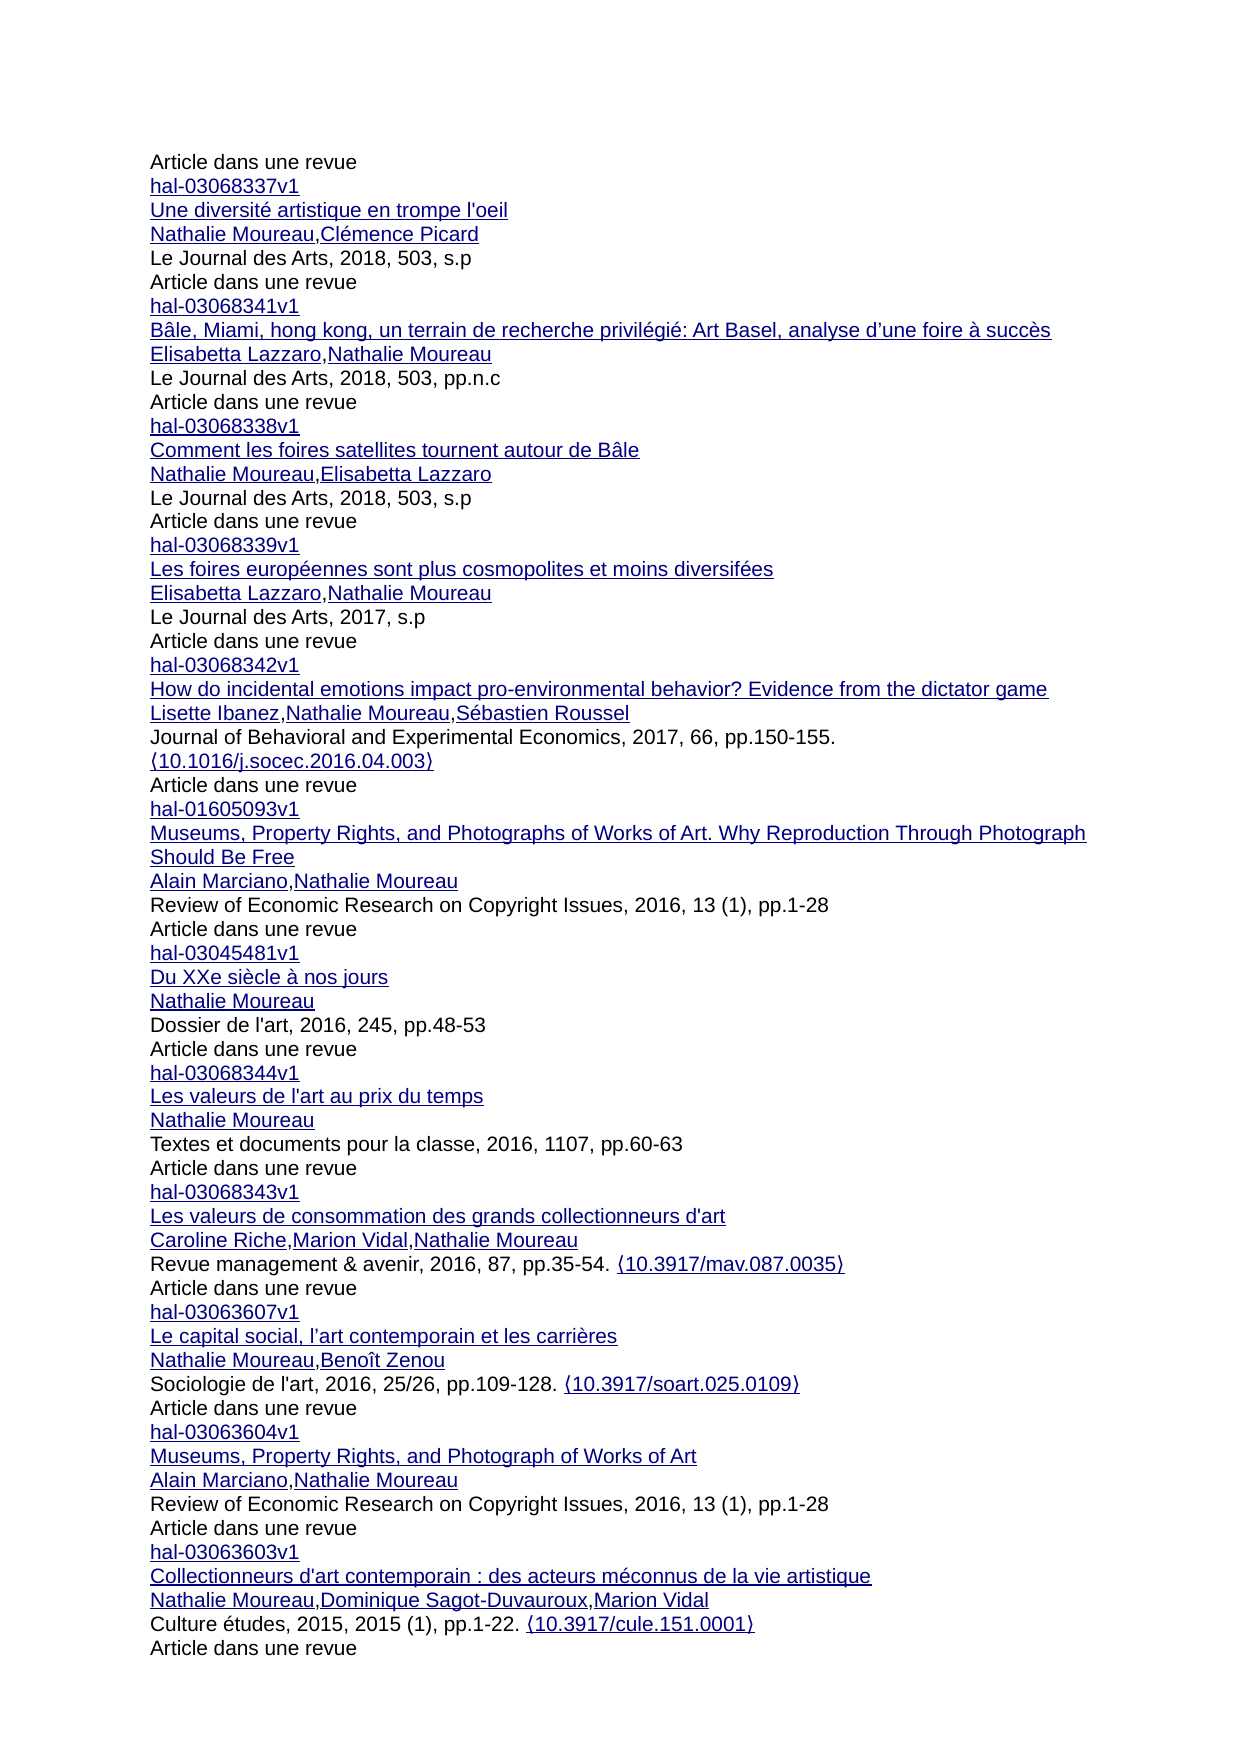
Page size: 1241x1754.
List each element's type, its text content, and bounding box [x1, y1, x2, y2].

table_cell Comment les foires satellites tournent autour de Bâle Nathalie Moureau,Elisabetta Lazzaro Le Journal des Arts, 2018, 503, s.p Article dans une revue hal-03068339v1 [150, 438, 1090, 557]
table_cell Une diversité artistique en trompe l'oeil Nathalie Moureau,Clémence Picard Le Journal des Arts, 2018, 503, s.p Article dans une revue hal-03068341v1 [150, 198, 1090, 318]
table_cell Bâle, Miami, hong kong, un terrain de recherche privilégié: Art Basel, analyse d’une foire à succès Elisabetta Lazzaro,Nathalie Moureau Le Journal des Arts, 2018, 503, pp.n.c Article dans une revue hal-03068338v1 [150, 318, 1090, 437]
table_cell Les valeurs de consommation des grands collectionneurs d'art Caroline Riche,Marion Vidal,Nathalie Moureau Revue management & avenir, 2016, 87, pp.35-54. ⟨10.3917/mav.087.0035⟩ Article dans une revue hal-03063607v1 [150, 1204, 1090, 1324]
table_cell Collectionneurs d'art contemporain : des acteurs méconnus de la vie artistique Nathalie Moureau,Dominique Sagot-Duvauroux,Marion Vidal Culture études, 2015, 2015 (1), pp.1-22. ⟨10.3917/cule.151.0001⟩ Article dans une revue [150, 1564, 1090, 1659]
table_cell Du XXe siècle à nos jours Nathalie Moureau Dossier de l'art, 2016, 245, pp.48-53 Article dans une revue hal-03068344v1 [150, 965, 1090, 1084]
table_cell How do incidental emotions impact pro-environmental behavior? Evidence from the dictator game Lisette Ibanez,Nathalie Moureau,Sébastien Roussel Journal of Behavioral and Experimental Economics, 2017, 66, pp.150-155. ⟨10.1016/j.socec.2016.04.003⟩ Article dans une revue hal-01605093v1 [150, 677, 1090, 821]
table_cell Article dans une revue hal-03068337v1 [150, 150, 1090, 198]
table_cell Le capital social, l’art contemporain et les carrières Nathalie Moureau,Benoît Zenou Sociologie de l'art, 2016, 25/26, pp.109-128. ⟨10.3917/soart.025.0109⟩ Article dans une revue hal-03063604v1 [150, 1324, 1090, 1444]
table_cell Museums, Property Rights, and Photographs of Works of Art. Why Reproduction Through Photograph Should Be Free Alain Marciano,Nathalie Moureau Review of Economic Research on Copyright Issues, 2016, 13 (1), pp.1-28 Article dans une revue hal-03045481v1 [150, 821, 1090, 964]
table_cell Les valeurs de l'art au prix du temps Nathalie Moureau Textes et documents pour la classe, 2016, 1107, pp.60-63 Article dans une revue hal-03068343v1 [150, 1084, 1090, 1204]
table_cell Les foires européennes sont plus cosmopolites et moins diversifées Elisabetta Lazzaro,Nathalie Moureau Le Journal des Arts, 2017, s.p Article dans une revue hal-03068342v1 [150, 557, 1090, 677]
table_cell Museums, Property Rights, and Photograph of Works of Art Alain Marciano,Nathalie Moureau Review of Economic Research on Copyright Issues, 2016, 13 (1), pp.1-28 Article dans une revue hal-03063603v1 [150, 1444, 1090, 1563]
